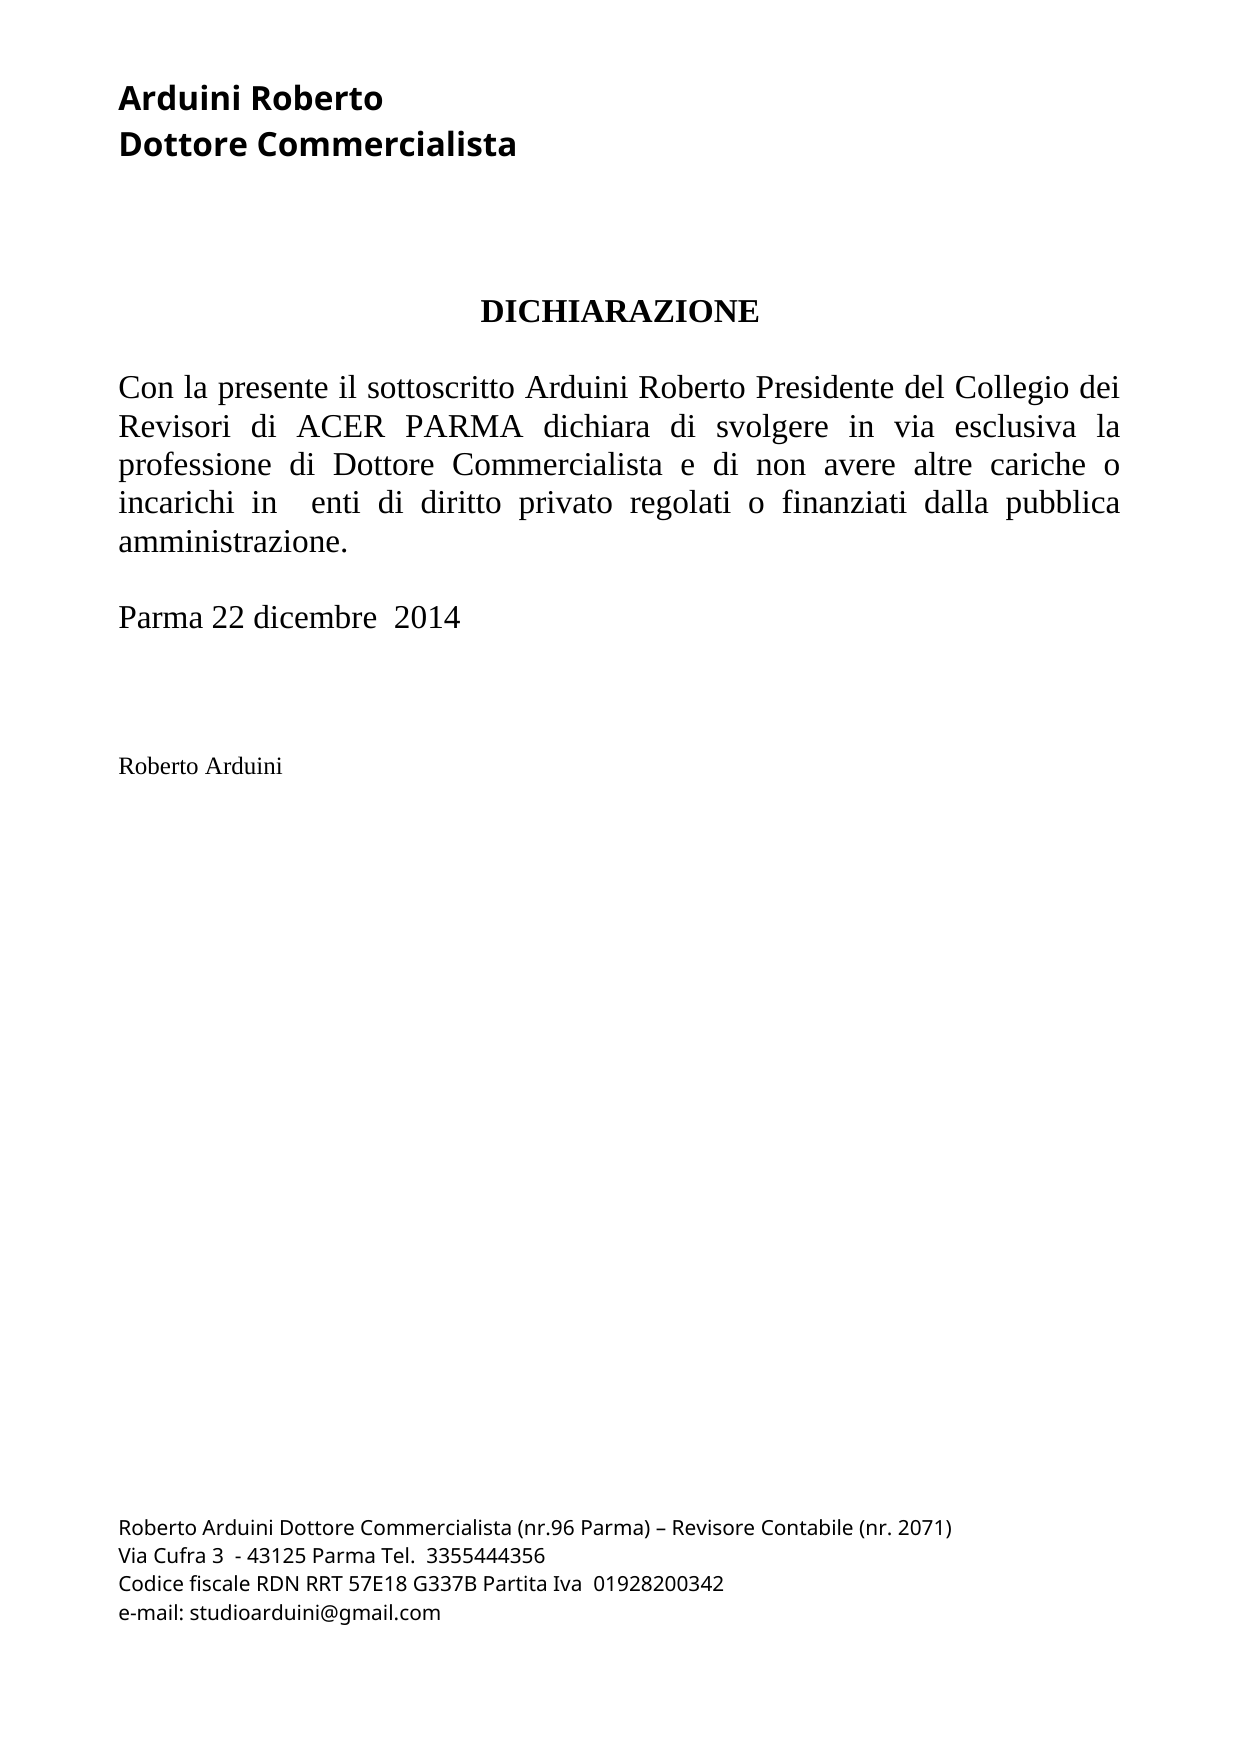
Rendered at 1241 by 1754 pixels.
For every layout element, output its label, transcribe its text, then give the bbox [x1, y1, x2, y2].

text Con la presente il sottoscritto Arduini Roberto Presidente del Collegio dei Revisori di ACER PARMA dichiara di svolgere in via esclusiva la professione di Dottore Commercialista e di non avere altre cariche o incarichi in enti di diritto privato regolati o finanziati dalla pubblica amministrazione. [118, 367, 1122, 559]
text DICHIARAZIONE [118, 291, 1122, 329]
text Roberto Arduini [118, 751, 1122, 779]
text Parma 22 dicembre 2014 [118, 597, 1122, 636]
